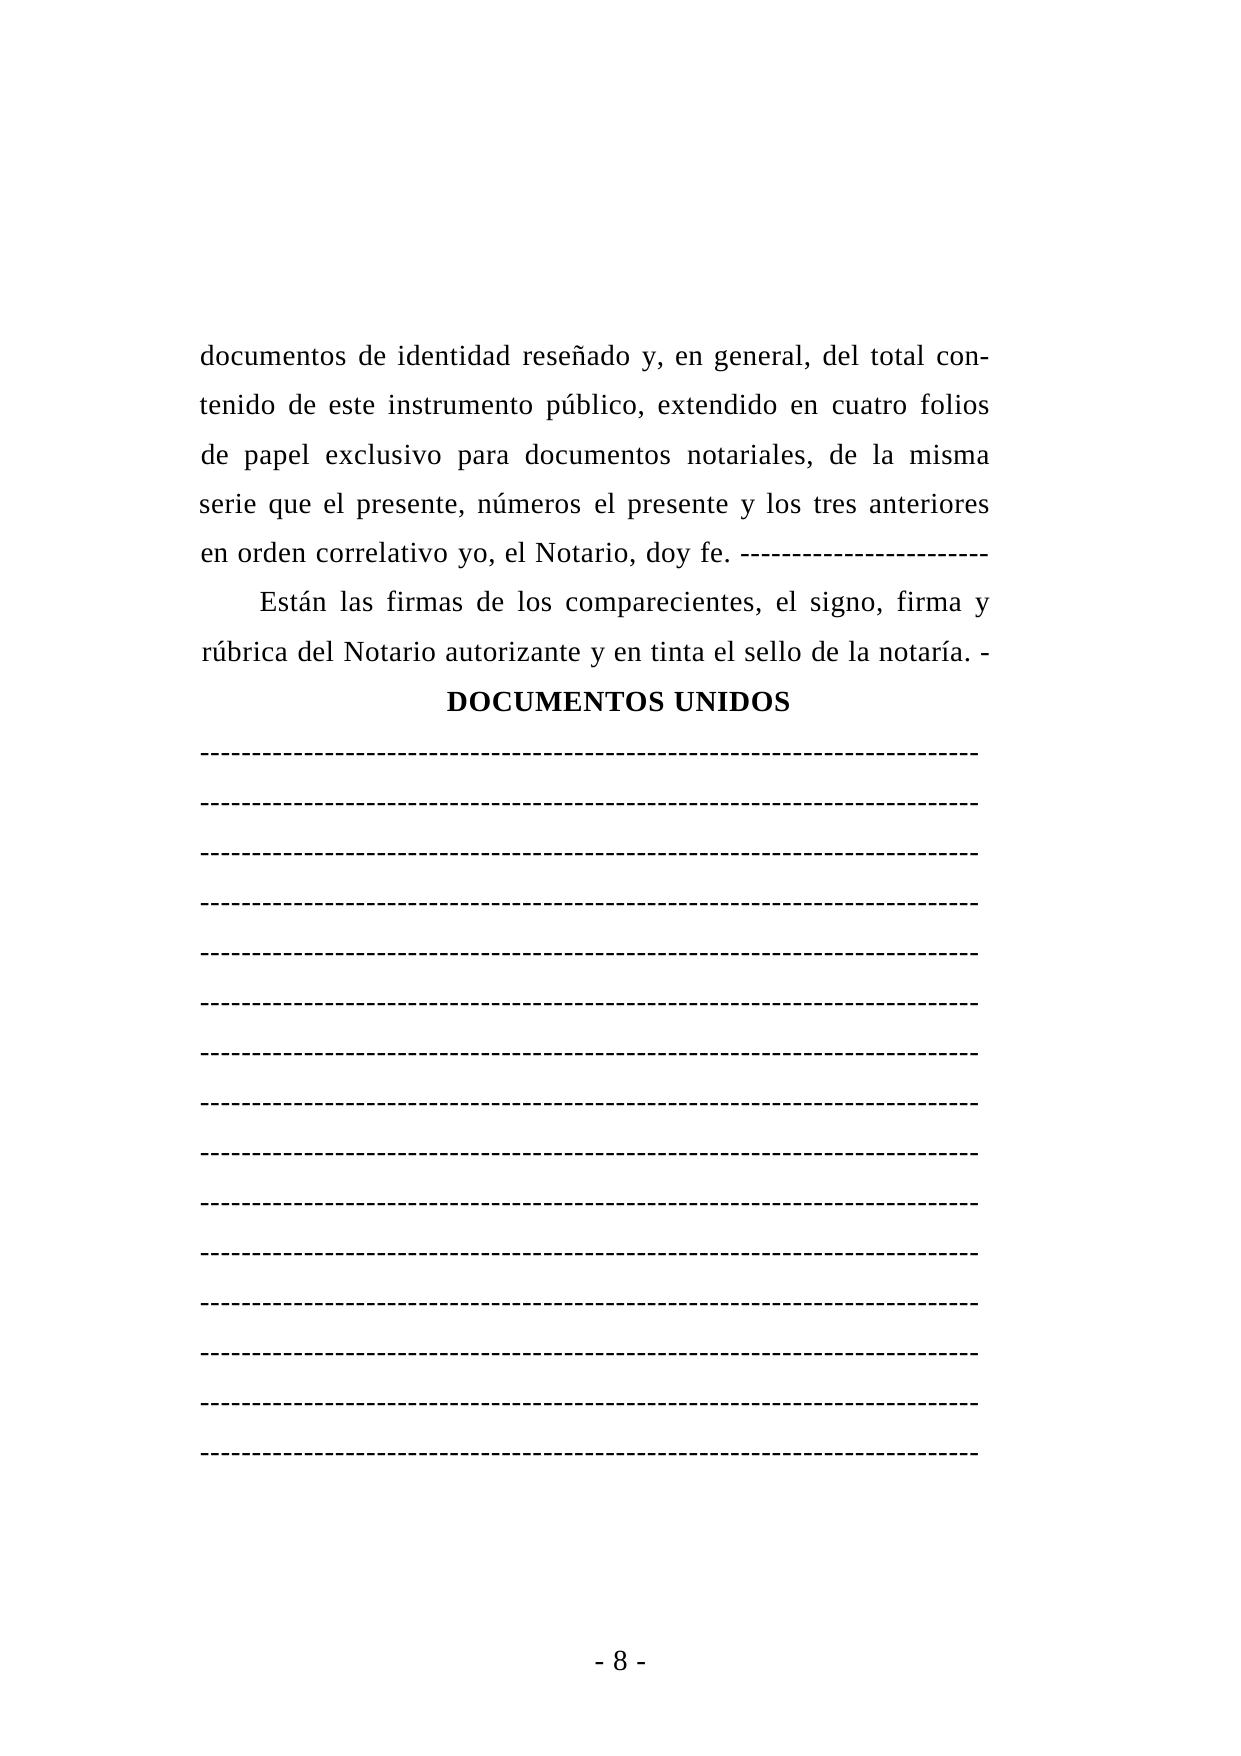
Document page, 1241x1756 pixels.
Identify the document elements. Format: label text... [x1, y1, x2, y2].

text --------------------------------------------------------------------------- [199, 1384, 1066, 1417]
text --------------------------------------------------------------------------- [199, 734, 1066, 767]
text --------------------------------------------------------------------------- [199, 984, 1066, 1017]
text --------------------------------------------------------------------------- [199, 1234, 1066, 1267]
subtitle DOCUMENTOS UNIDOS [447, 684, 1066, 717]
text --------------------------------------------------------------------------- [199, 1134, 1066, 1167]
text --------------------------------------------------------------------------- [199, 1284, 1066, 1317]
text --------------------------------------------------------------------------- [199, 834, 1066, 867]
text --------------------------------------------------------------------------- [199, 1334, 1066, 1367]
text --------------------------------------------------------------------------- [199, 884, 1066, 917]
text - 8 - [383, 1643, 857, 1677]
text --------------------------------------------------------------------------- [199, 1434, 1066, 1467]
text --------------------------------------------------------------------------- [199, 934, 1066, 967]
text --------------------------------------------------------------------------- [199, 1184, 1066, 1217]
text documentos de identidad reseñado y, en general, del total con- tenido de este instrumento público, extendido en cuatro folios de papel exclusivo para documentos notariales, de la misma serie que el presente, números el presente y los tres anteriores en orden correlativo yo, el Notario, doy fe. ------------------------ Están las firmas de los comparecientes, el signo, firma y rúbrica del Notario autorizante y en tinta el sello de la notaría. - [192, 338, 989, 667]
text --------------------------------------------------------------------------- [199, 1084, 1066, 1117]
text --------------------------------------------------------------------------- [199, 1034, 1066, 1067]
text --------------------------------------------------------------------------- [199, 784, 1066, 817]
